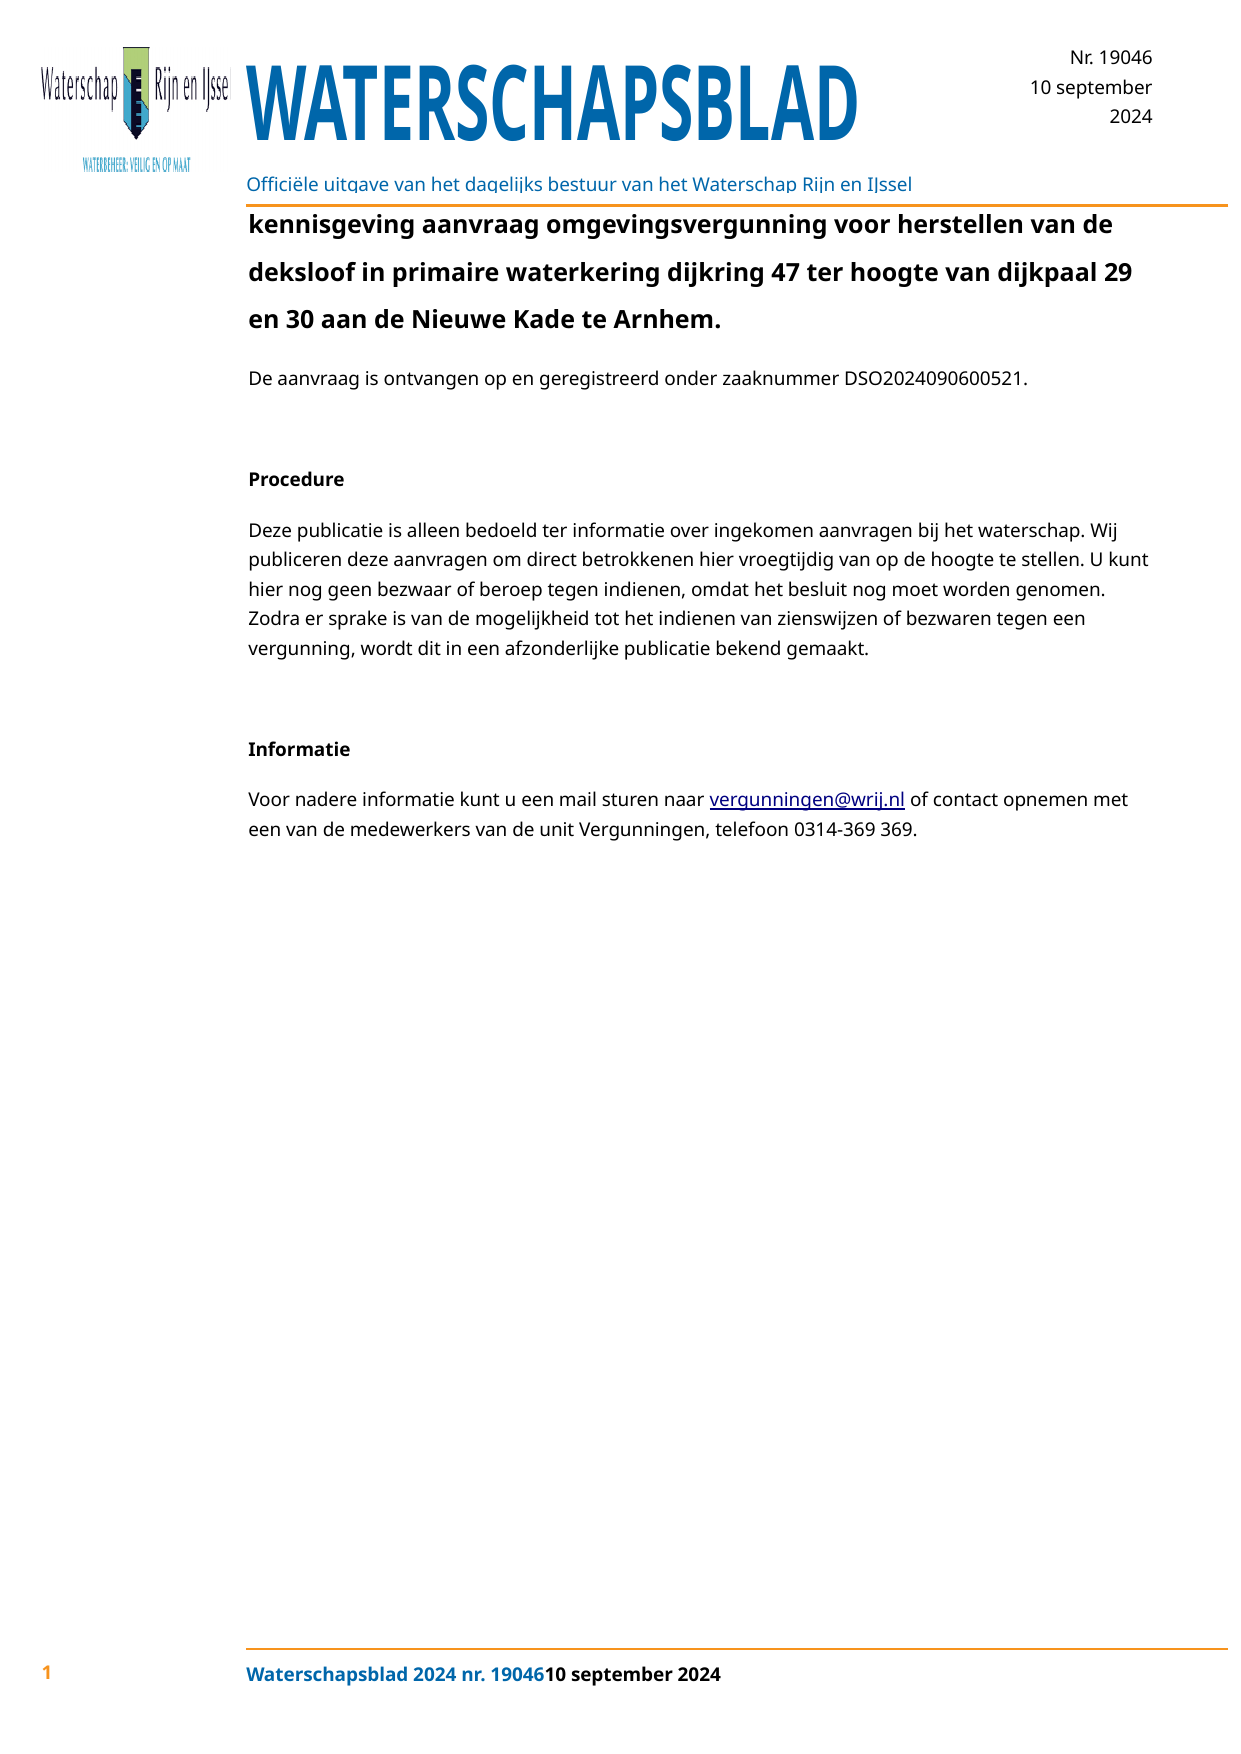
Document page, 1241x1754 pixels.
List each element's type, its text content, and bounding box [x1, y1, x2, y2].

text Deze publicatie is alleen bedoeld ter informatie over ingekomen aanvragen bij het waterschap. Wij publiceren deze aanvragen om direct betrokkenen hier vroegtijdig van op de hoogte te stellen. U kunt hier nog geen bezwaar of beroep tegen indienen, omdat het besluit nog moet worden genomen. Zodra er sprake is van de mogelijkheid tot het indienen van zienswijzen of bezwaren tegen een vergunning, wordt dit in een afzonderlijke publicatie bekend gemaakt. [248, 517, 1152, 661]
picture [41, 47, 231, 172]
text Informatie [248, 736, 1152, 762]
text De aanvraag is ontvangen op en geregistreerd onder zaaknummer DSO2024090600521. [248, 366, 1152, 391]
text kennisgeving aanvraag omgevingsvergunning voor herstellen van de deksloof in primaire waterkering dijkring 47 ter hoogte van dijkpaal 29 en 30 aan de Nieuwe Kade te Arnhem. [248, 207, 1152, 336]
text Voor nadere informatie kunt u een mail sturen naar vergunningen@wrij.nl of contact opnemen met een van de medewerkers van de unit Vergunningen, telefoon 0314-369 369. [248, 786, 1152, 842]
text Procedure [248, 466, 1152, 492]
